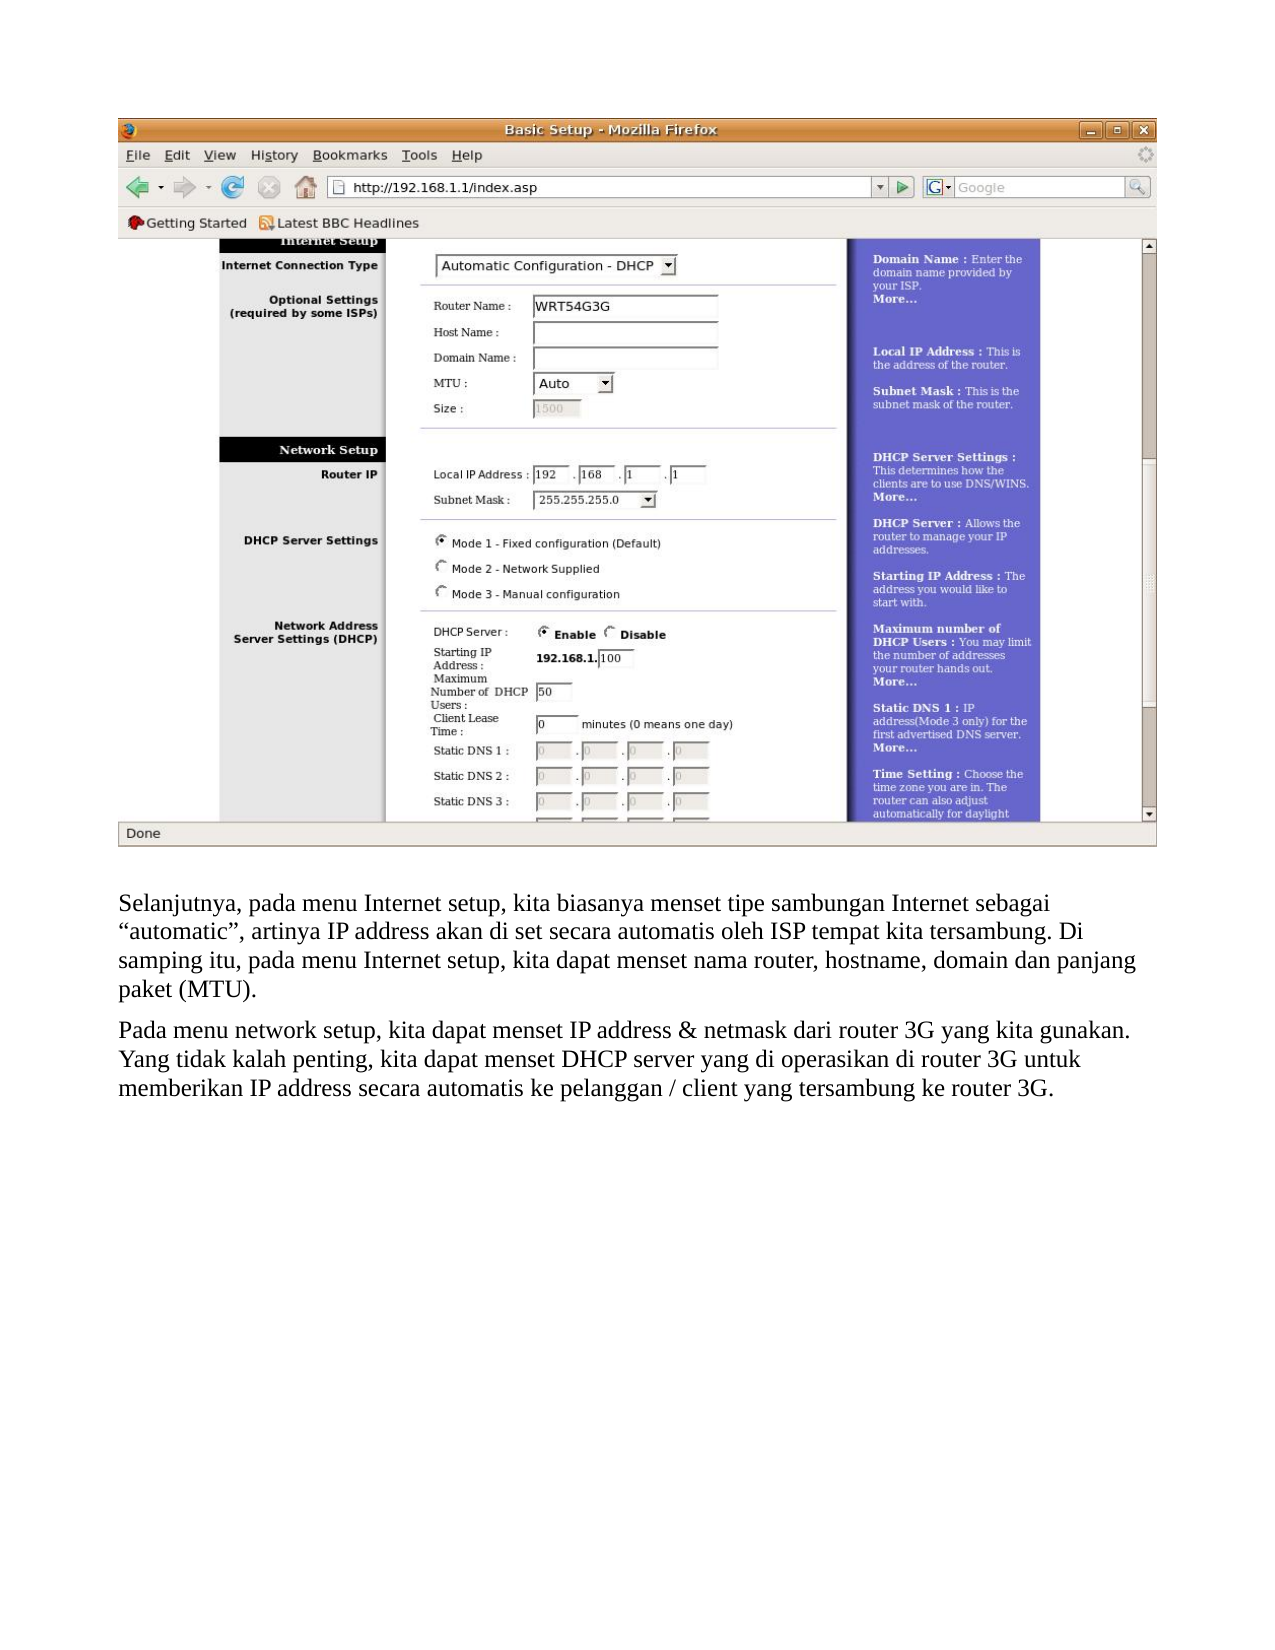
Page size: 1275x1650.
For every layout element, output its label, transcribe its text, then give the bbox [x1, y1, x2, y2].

text Selanjutnya, pada menu Internet setup, kita biasanya menset tipe sambungan Internet sebagai “automatic”, artinya IP address akan di set secara automatis oleh ISP tempat kita tersambung. Di samping itu, pada menu Internet setup, kita dapat menset nama router, hostname, domain dan panjang paket (MTU). [118, 888, 1157, 1003]
picture [118, 118, 1157, 847]
text Pada menu network setup, kita dapat menset IP address & netmask dari router 3G yang kita gunakan. Yang tidak kalah penting, kita dapat menset DHCP server yang di operasikan di router 3G untuk memberikan IP address secara automatis ke pelanggan / client yang tersambung ke router 3G. [118, 1015, 1157, 1101]
